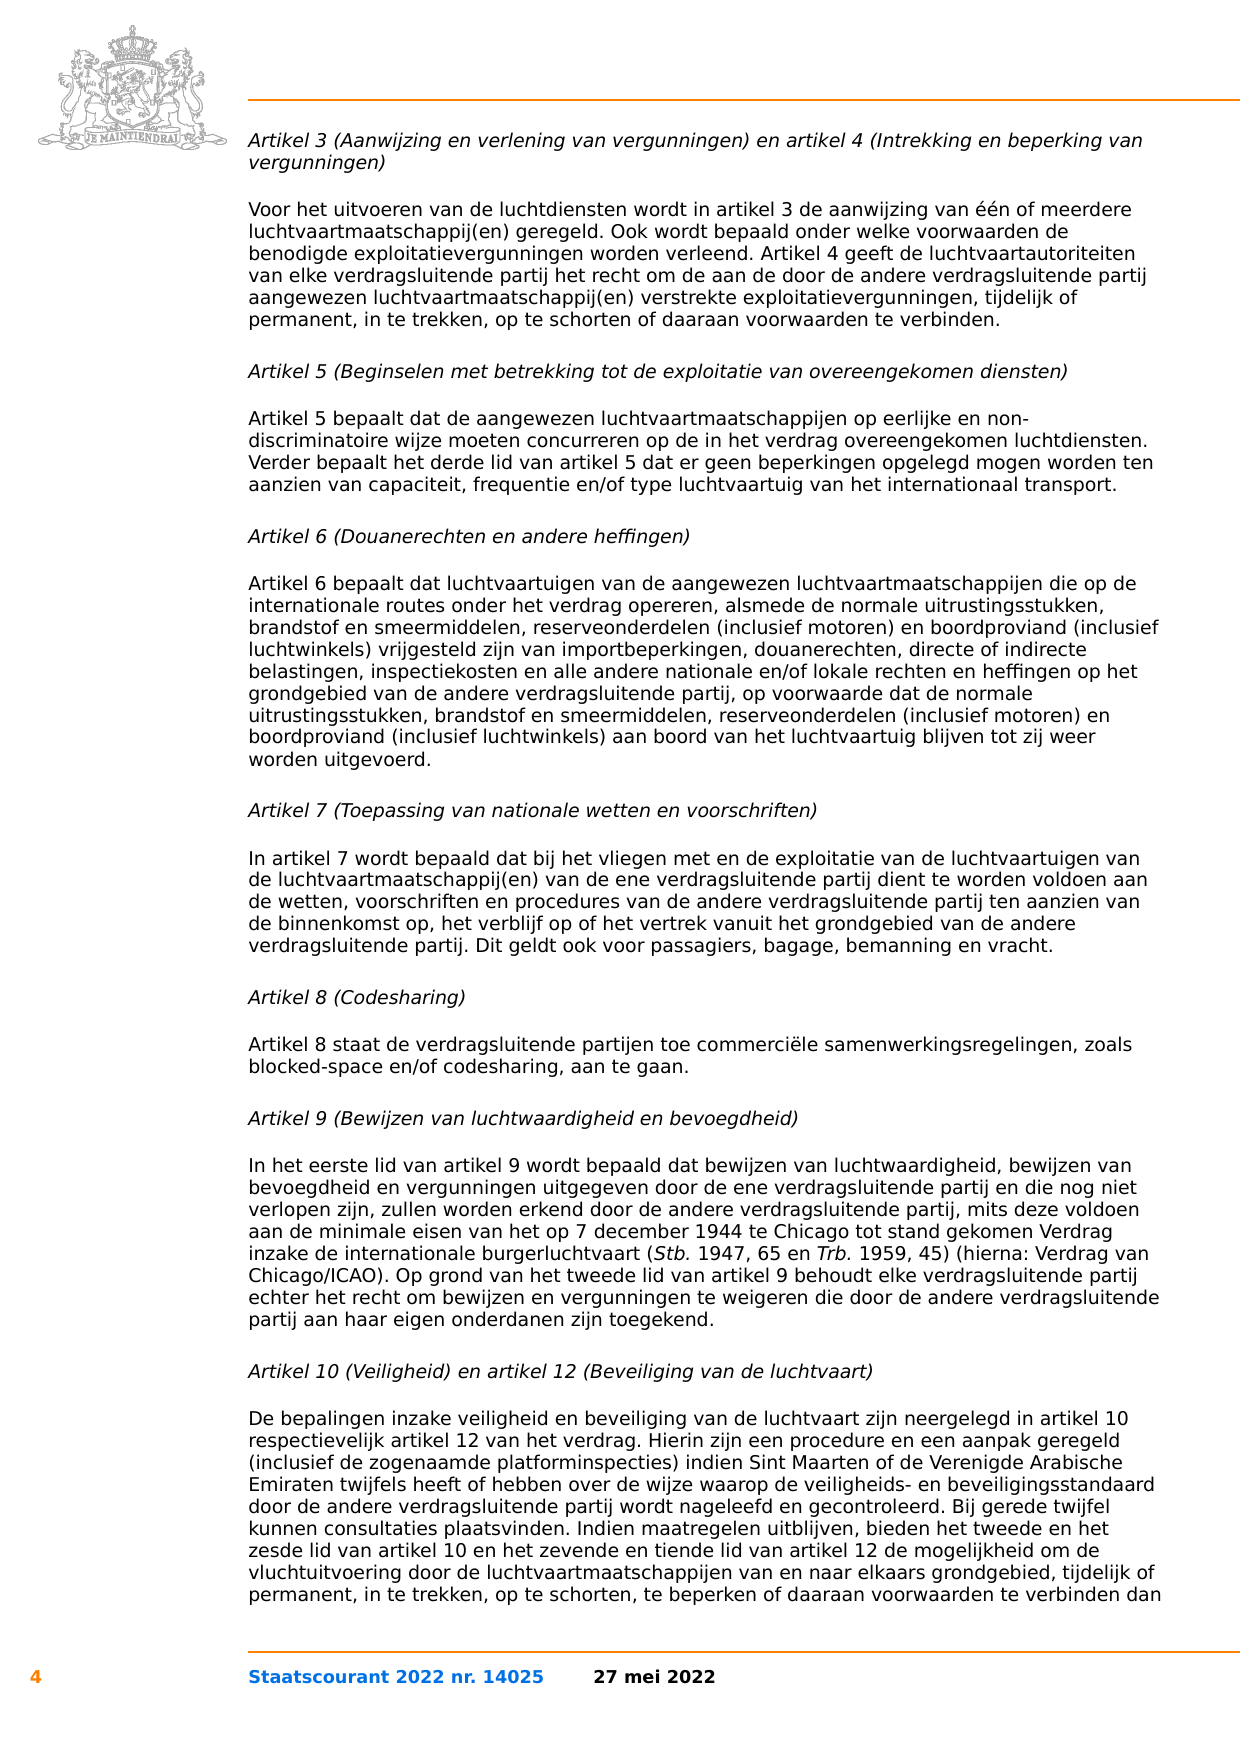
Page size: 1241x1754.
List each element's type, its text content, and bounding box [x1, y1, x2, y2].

subtitle Artikel 3 (Aanwijzing en verlening van vergunningen) en artikel 4 (Intrekking en beperking van vergunningen) [248, 130, 1163, 174]
subtitle Artikel 10 (Veiligheid) en artikel 12 (Beveiliging van de luchtvaart) [248, 1361, 1163, 1383]
subtitle Artikel 9 (Bewijzen van luchtwaardigheid en bevoegdheid) [248, 1108, 1163, 1130]
text Voor het uitvoeren van de luchtdiensten wordt in artikel 3 de aanwijzing van één of meerdere luchtvaartmaatschappij(en) geregeld. Ook wordt bepaald onder welke voorwaarden de benodigde exploitatievergunningen worden verleend. Artikel 4 geeft de luchtvaartautoriteiten van elke verdragsluitende partij het recht om de aan de door de andere verdragsluitende partij aangewezen luchtvaartmaatschappij(en) verstrekte exploitatievergunningen, tijdelijk of permanent, in te trekken, op te schorten of daaraan voorwaarden te verbinden. [248, 199, 1163, 331]
text De bepalingen inzake veiligheid en beveiliging van de luchtvaart zijn neergelegd in artikel 10 respectievelijk artikel 12 van het verdrag. Hierin zijn een procedure en een aanpak geregeld (inclusief de zogenaamde platforminspecties) indien Sint Maarten of de Verenigde Arabische Emiraten twijfels heeft of hebben over de wijze waarop de veiligheids- en beveiligingsstandaard door de andere verdragsluitende partij wordt nageleefd en gecontroleerd. Bij gerede twijfel kunnen consultaties plaatsvinden. Indien maatregelen uitblijven, bieden het tweede en het zesde lid van artikel 10 en het zevende en tiende lid van artikel 12 de mogelijkheid om de vluchtuitvoering door de luchtvaartmaatschappijen van en naar elkaars grondgebied, tijdelijk of permanent, in te trekken, op te schorten, te beperken of daaraan voorwaarden te verbinden dan [248, 1408, 1163, 1606]
subtitle Artikel 7 (Toepassing van nationale wetten en voorschriften) [248, 800, 1163, 822]
text In artikel 7 wordt bepaald dat bij het vliegen met en de exploitatie van de luchtvaartuigen van de luchtvaartmaatschappij(en) van de ene verdragsluitende partij dient te worden voldoen aan de wetten, voorschriften en procedures van de andere verdragsluitende partij ten aanzien van de binnenkomst op, het verblijf op of het vertrek vanuit het grondgebied van de andere verdragsluitende partij. Dit geldt ook voor passagiers, bagage, bemanning en vracht. [248, 847, 1163, 957]
text In het eerste lid van artikel 9 wordt bepaald dat bewijzen van luchtwaardigheid, bewijzen van bevoegdheid en vergunningen uitgegeven door de ene verdragsluitende partij en die nog niet verlopen zijn, zullen worden erkend door de andere verdragsluitende partij, mits deze voldoen aan de minimale eisen van het op 7 december 1944 te Chicago tot stand gekomen Verdrag inzake de internationale burgerluchtvaart (Stb. 1947, 65 en Trb. 1959, 45) (hierna: Verdrag van Chicago/ICAO). Op grond van het tweede lid van artikel 9 behoudt elke verdragsluitende partij echter het recht om bewijzen en vergunningen te weigeren die door de andere verdragsluitende partij aan haar eigen onderdanen zijn toegekend. [248, 1155, 1163, 1331]
subtitle Artikel 5 (Beginselen met betrekking tot de exploitatie van overeengekomen diensten) [248, 361, 1163, 383]
text Artikel 8 staat de verdragsluitende partijen toe commerciële samenwerkingsregelingen, zoals blocked-space en/of codesharing, aan te gaan. [248, 1034, 1163, 1078]
text Artikel 6 bepaalt dat luchtvaartuigen van de aangewezen luchtvaartmaatschappijen die op de internationale routes onder het verdrag opereren, alsmede de normale uitrustingsstukken, brandstof en smeermiddelen, reserveonderdelen (inclusief motoren) en boordproviand (inclusief luchtwinkels) vrijgesteld zijn van importbeperkingen, douanerechten, directe of indirecte belastingen, inspectiekosten en alle andere nationale en/of lokale rechten en heffingen op het grondgebied van de andere verdragsluitende partij, op voorwaarde dat de normale uitrustingsstukken, brandstof en smeermiddelen, reserveonderdelen (inclusief motoren) en boordproviand (inclusief luchtwinkels) aan boord van het luchtvaartuig blijven tot zij weer worden uitgevoerd. [248, 573, 1163, 770]
subtitle Artikel 6 (Douanerechten en andere heffingen) [248, 526, 1163, 548]
text Artikel 5 bepaalt dat de aangewezen luchtvaartmaatschappijen op eerlijke en non-discriminatoire wijze moeten concurreren op de in het verdrag overeengekomen luchtdiensten. Verder bepaalt het derde lid van artikel 5 dat er geen beperkingen opgelegd mogen worden ten aanzien van capaciteit, frequentie en/of type luchtvaartuig van het internationaal transport. [248, 408, 1163, 496]
subtitle Artikel 8 (Codesharing) [248, 987, 1163, 1009]
picture [38, 25, 227, 150]
